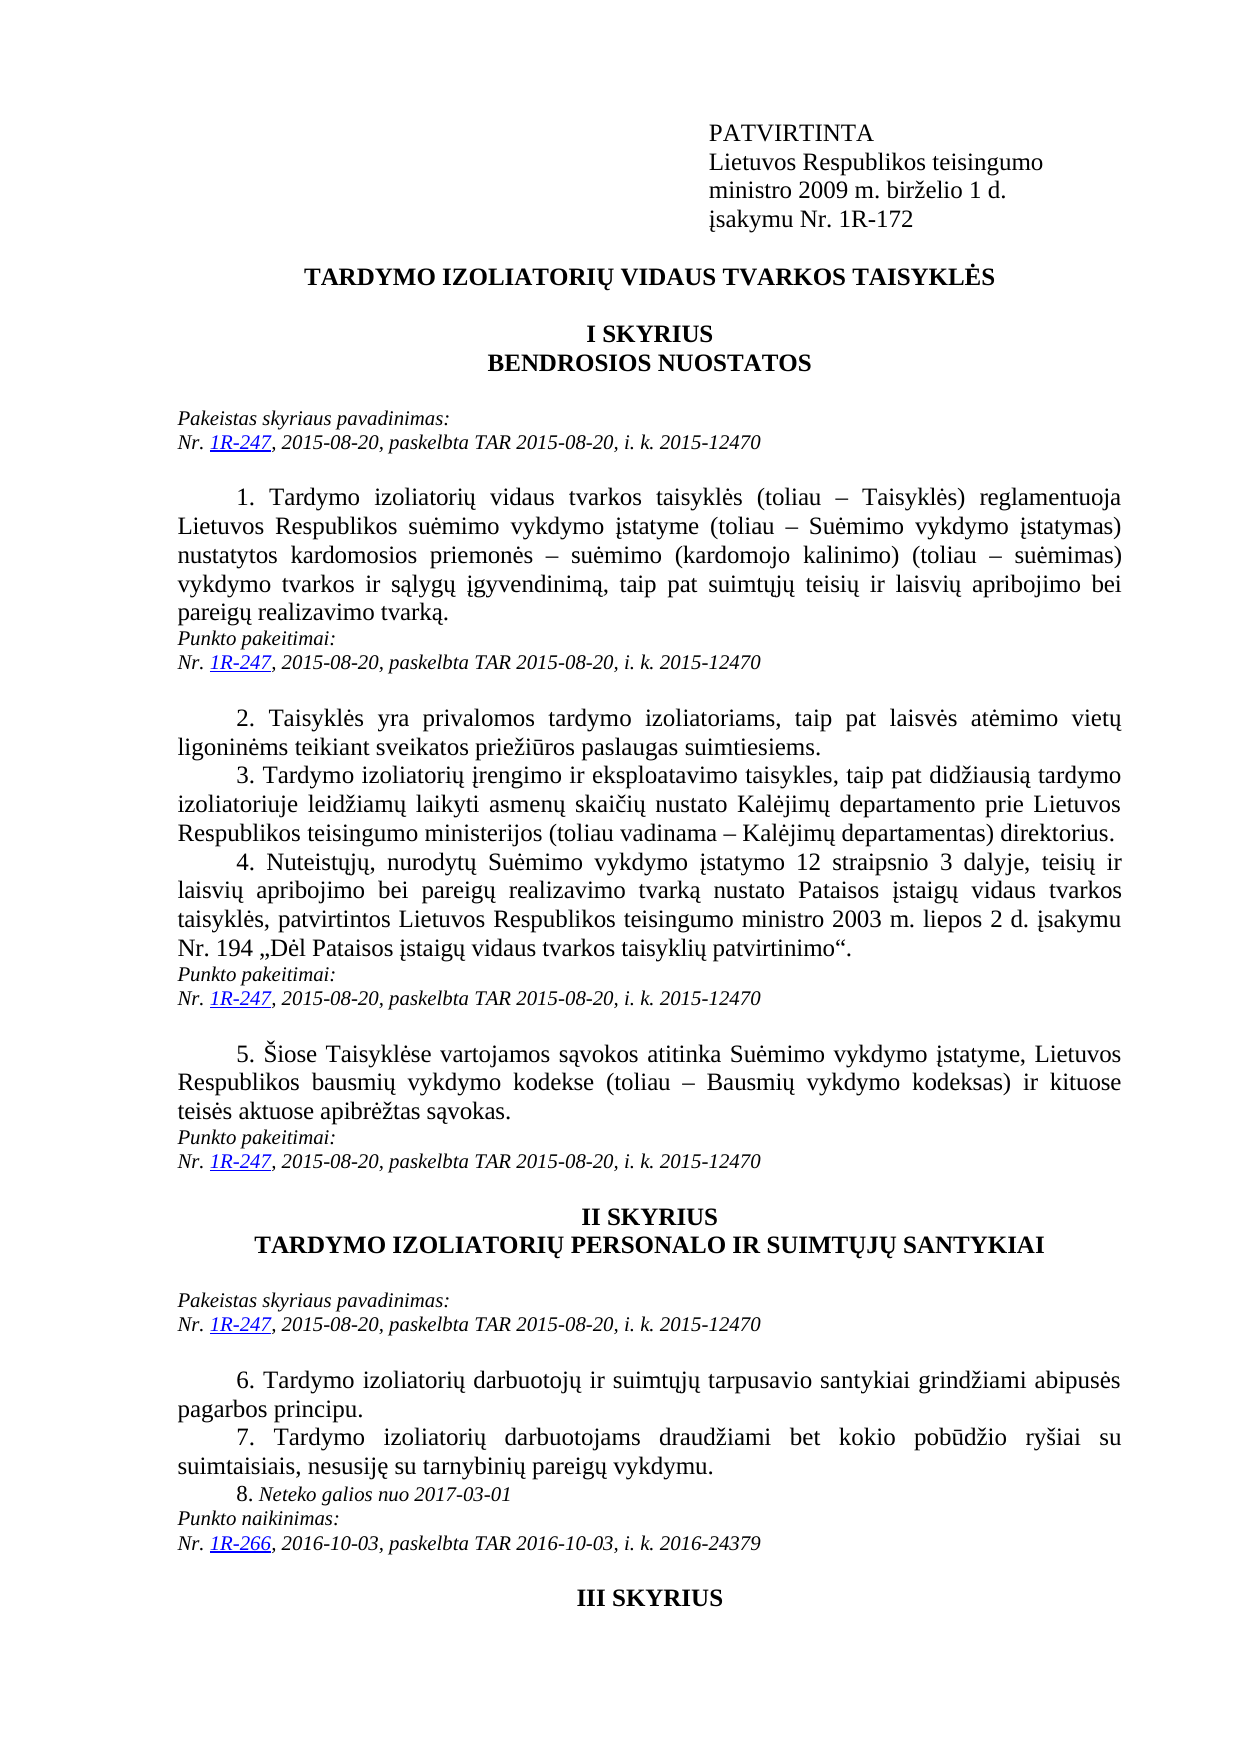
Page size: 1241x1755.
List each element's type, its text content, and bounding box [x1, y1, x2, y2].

text Nr. 1R-247, 2015-08-20, paskelbta TAR 2015-08-20, i. k. 2015-12470 [177, 430, 1122, 454]
text Pakeistas skyriaus pavadinimas: [177, 406, 1122, 430]
text Punkto naikinimas: [177, 1506, 1122, 1530]
text 1. Tardymo izoliatorių vidaus tvarkos taisyklės (toliau – Taisyklės) reglamentuoja Lietuvos Respublikos suėmimo vykdymo įstatyme (toliau – Suėmimo vykdymo įstatymas) nustatytos kardomosios priemonės – suėmimo (kardomojo kalinimo) (toliau – suėmimas) vykdymo tvarkos ir sąlygų įgyvendinimą, taip pat suimtųjų teisių ir laisvių apribojimo bei pareigų realizavimo tvarką. [177, 482, 1122, 626]
text 4. Nuteistųjų, nurodytų Suėmimo vykdymo įstatymo 12 straipsnio 3 dalyje, teisių ir laisvių apribojimo bei pareigų realizavimo tvarką nustato Pataisos įstaigų vidaus tvarkos taisyklės, patvirtintos Lietuvos Respublikos teisingumo ministro 2003 m. liepos 2 d. įsakymu Nr. 194 „Dėl Pataisos įstaigų vidaus tvarkos taisyklių patvirtinimo“. [177, 847, 1122, 962]
text I SKYRIUS [177, 319, 1122, 348]
text ministro 2009 m. birželio 1 d. [177, 176, 1122, 204]
text Nr. 1R-247, 2015-08-20, paskelbta TAR 2015-08-20, i. k. 2015-12470 [177, 986, 1122, 1010]
text 2. Taisyklės yra privalomos tardymo izoliatoriams, taip pat laisvės atėmimo vietų ligoninėms teikiant sveikatos priežiūros paslaugas suimtiesiems. [177, 703, 1122, 761]
text 5. Šiose Taisyklėse vartojamos sąvokos atitinka Suėmimo vykdymo įstatyme, Lietuvos Respublikos bausmių vykdymo kodekse (toliau – Bausmių vykdymo kodeksas) ir kituose teisės aktuose apibrėžtas sąvokas. [177, 1039, 1122, 1125]
text Nr. 1R-247, 2015-08-20, paskelbta TAR 2015-08-20, i. k. 2015-12470 [177, 1149, 1122, 1173]
text PATVIRTINTA [702, 118, 1122, 147]
text 3. Tardymo izoliatorių įrengimo ir eksploatavimo taisykles, taip pat didžiausią tardymo izoliatoriuje leidžiamų laikyti asmenų skaičių nustato Kalėjimų departamento prie Lietuvos Respublikos teisingumo ministerijos (toliau vadinama – Kalėjimų departamentas) direktorius. [177, 761, 1122, 847]
text 6. Tardymo izoliatorių darbuotojų ir suimtųjų tarpusavio santykiai grindžiami abipusės pagarbos principu. [177, 1365, 1122, 1422]
text Punkto pakeitimai: [177, 1125, 1122, 1149]
text III SKYRIUS [177, 1583, 1122, 1612]
text II SKYRIUS [177, 1202, 1122, 1231]
text 8. Neteko galios nuo 2017-03-01 [177, 1480, 1122, 1506]
text įsakymu Nr. 1R-172 [177, 204, 1122, 233]
text Lietuvos Respublikos teisingumo [177, 147, 1122, 176]
text Nr. 1R-266, 2016-10-03, paskelbta TAR 2016-10-03, i. k. 2016-24379 [177, 1530, 1122, 1554]
text 7. Tardymo izoliatorių darbuotojams draudžiami bet kokio pobūdžio ryšiai su suimtaisiais, nesusiję su tarnybinių pareigų vykdymu. [177, 1422, 1122, 1480]
text Punkto pakeitimai: [177, 626, 1122, 650]
text Nr. 1R-247, 2015-08-20, paskelbta TAR 2015-08-20, i. k. 2015-12470 [177, 650, 1122, 674]
text Pakeistas skyriaus pavadinimas: [177, 1288, 1122, 1312]
text TARDYMO IZOLIATORIŲ VIDAUS TVARKOS TAISYKLĖS [177, 262, 1122, 291]
text TARDYMO IZOLIATORIŲ PERSONALO IR SUIMTŲJŲ SANTYKIAI [177, 1231, 1122, 1259]
text Punkto pakeitimai: [177, 962, 1122, 986]
text Nr. 1R-247, 2015-08-20, paskelbta TAR 2015-08-20, i. k. 2015-12470 [177, 1312, 1122, 1336]
text BENDROSIOS NUOSTATOS [177, 348, 1122, 377]
